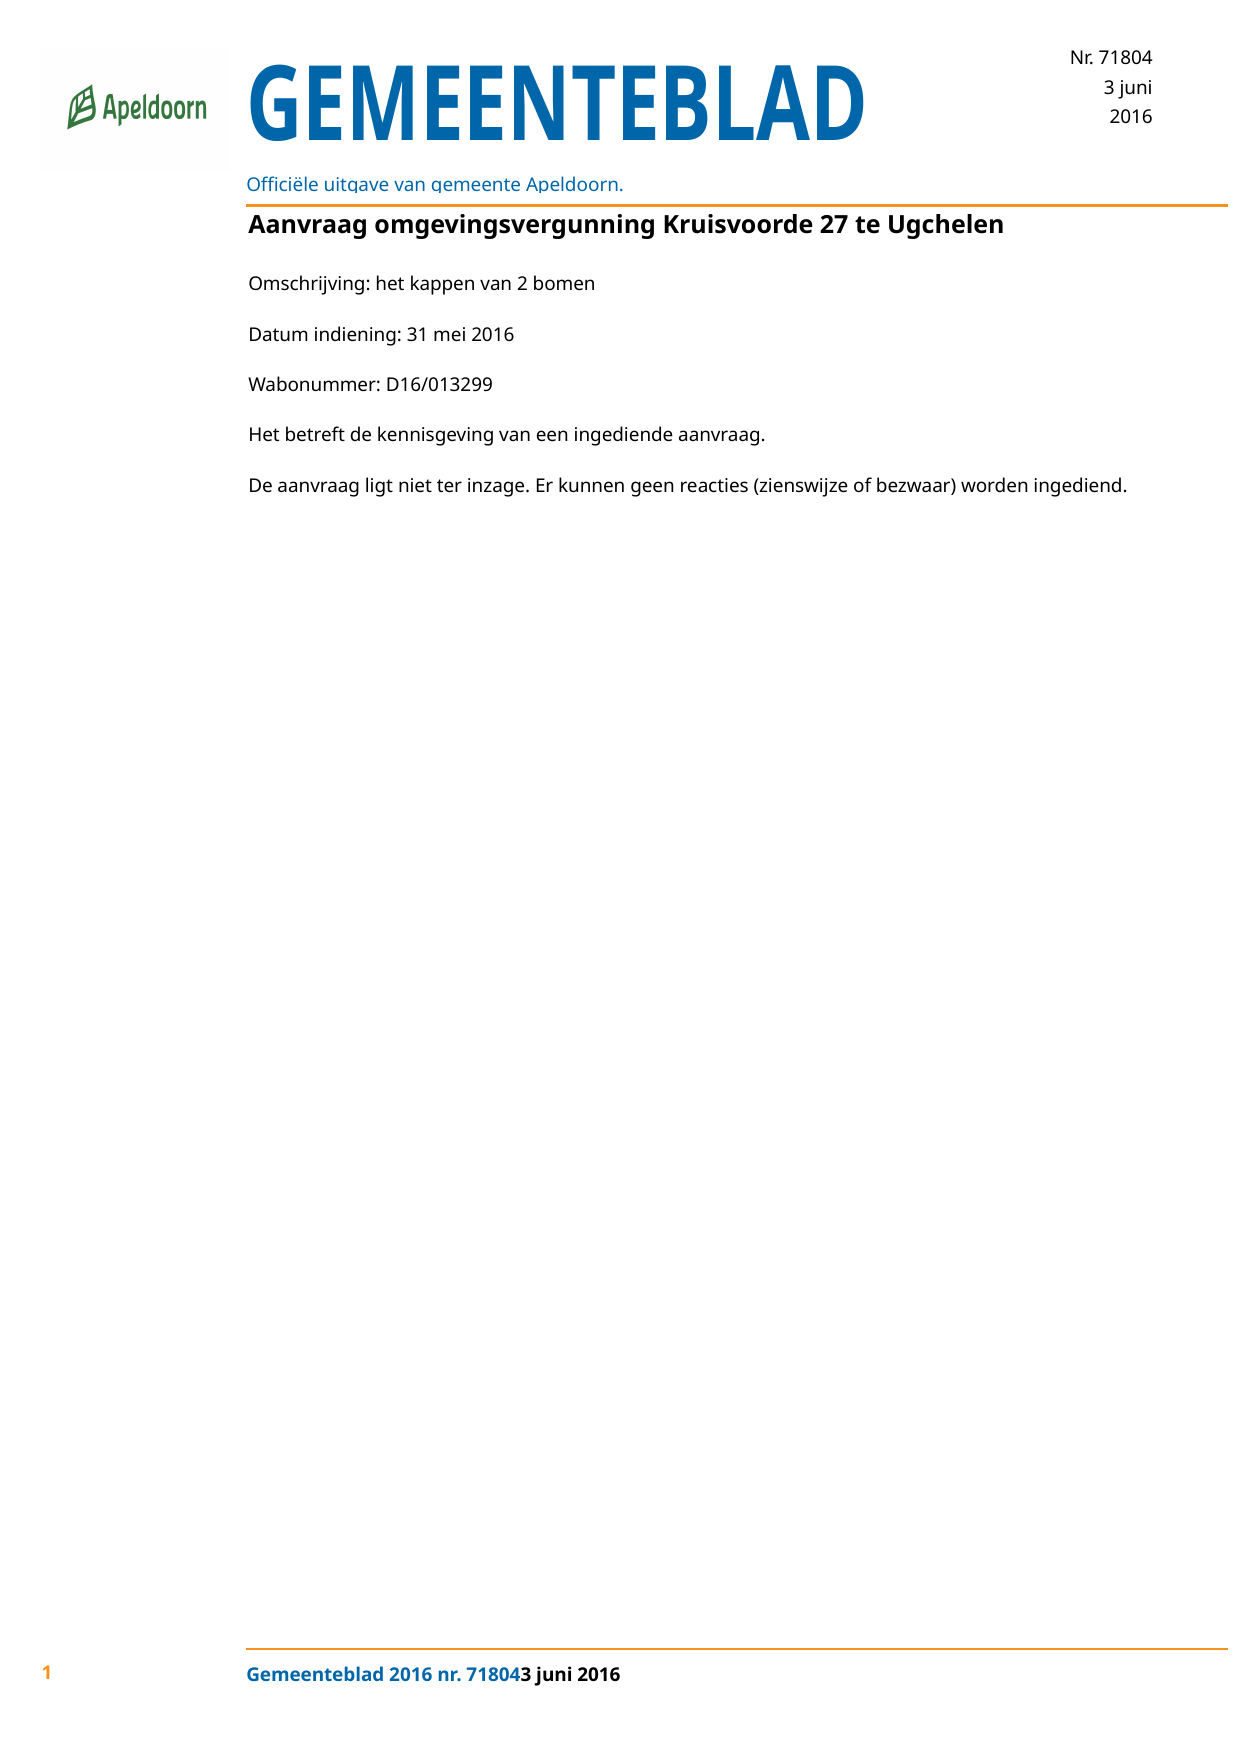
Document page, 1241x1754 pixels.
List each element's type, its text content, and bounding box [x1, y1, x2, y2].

text Omschrijving: het kappen van 2 bomen [248, 270, 1152, 296]
text Datum indiening: 31 mei 2016 [248, 321, 1152, 346]
text Aanvraag omgevingsvergunning Kruisvoorde 27 te Ugchelen [248, 207, 1152, 241]
text Wabonummer: D16/013299 [248, 371, 1152, 397]
text De aanvraag ligt niet ter inzage. Er kunnen geen reacties (zienswijze of bezwaar) worden ingediend. [248, 472, 1152, 498]
text Het betreft de kennisgeving van een ingediende aanvraag. [248, 422, 1152, 447]
picture [41, 47, 231, 172]
